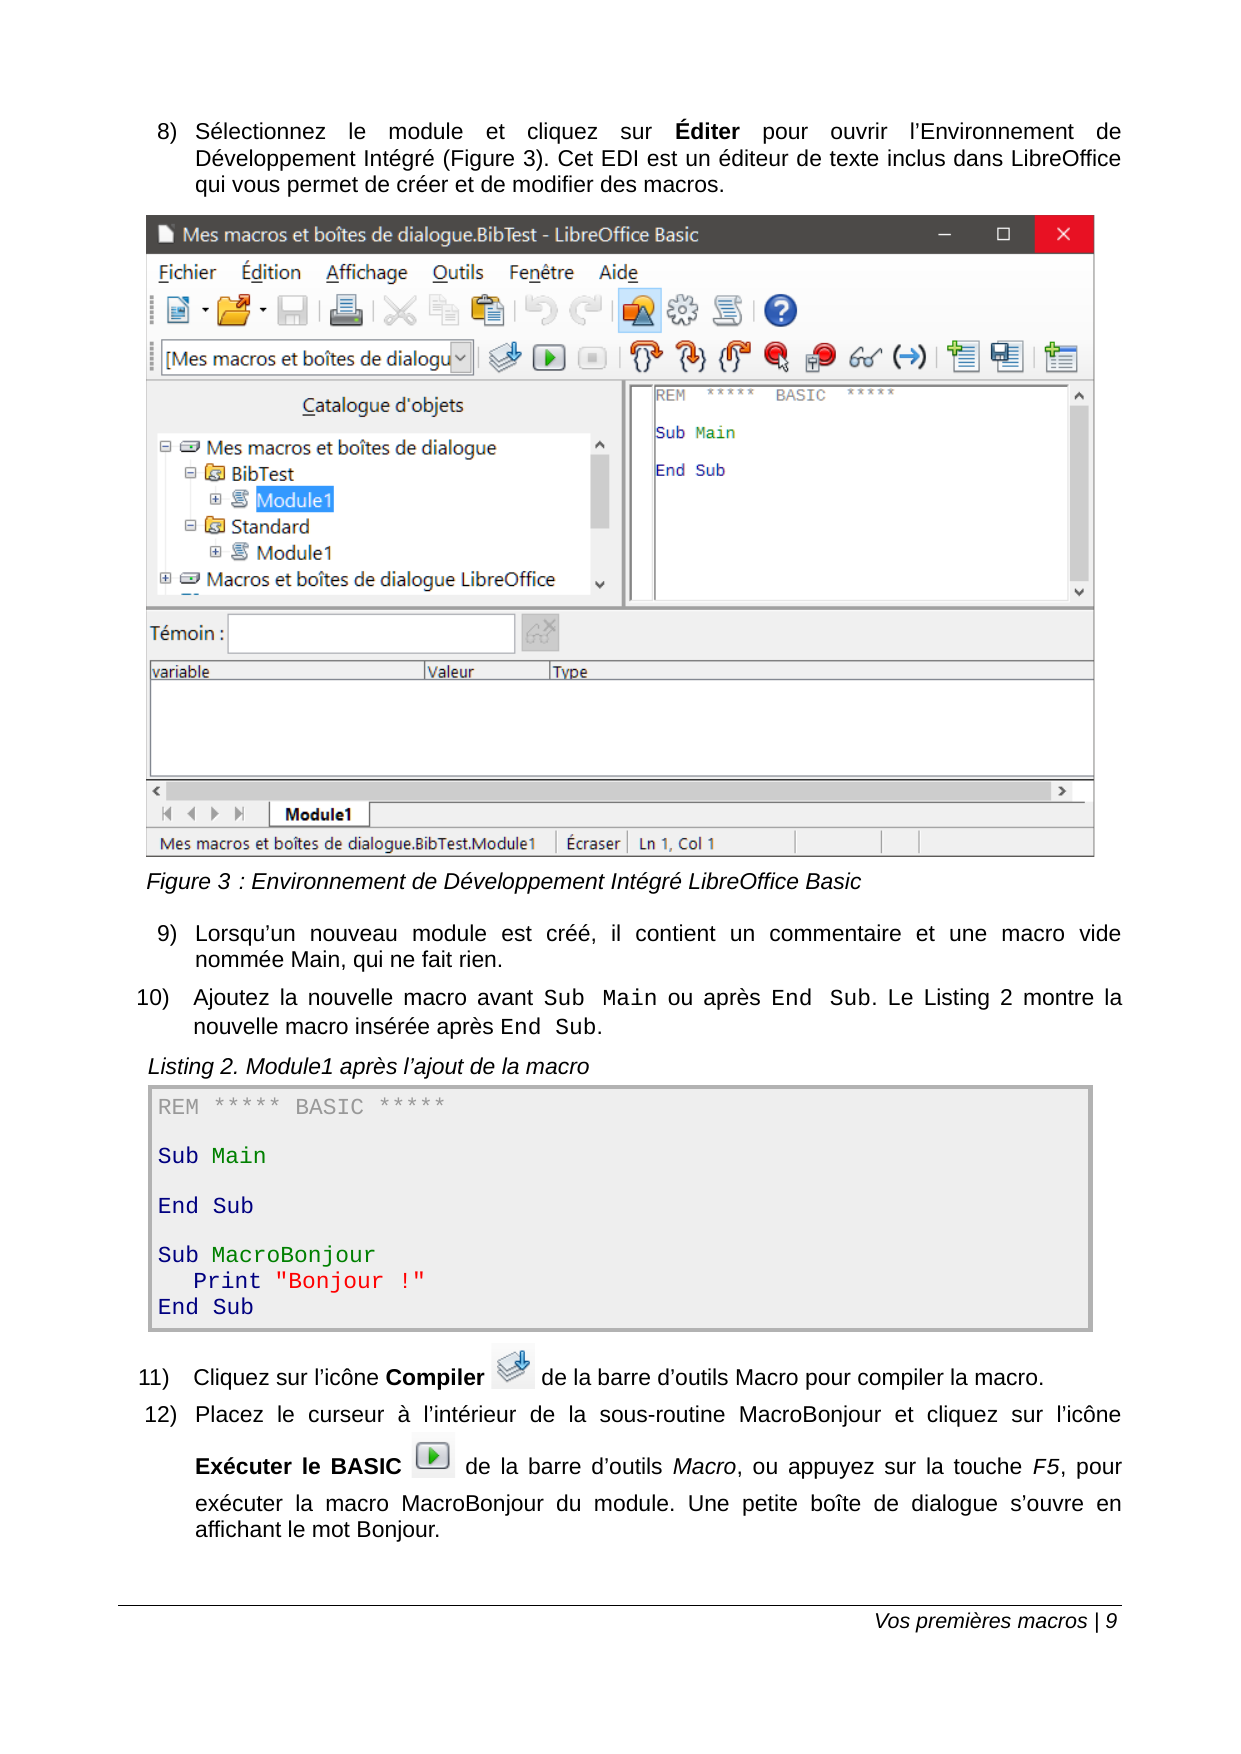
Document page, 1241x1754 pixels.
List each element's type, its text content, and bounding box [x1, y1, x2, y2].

picture [146, 215, 1095, 857]
picture [411, 1432, 456, 1478]
list Placez le curseur à l’intérieur de la sous-routine MacroBonjour et cliquez sur l’icône Exécuter le BASIC de la barre d’outils Macro, ou appuyez sur la touche F5, pour exécuter la macro MacroBonjour du module. Une petite boîte de dialogue s’ouvre en affichant le mot Bonjour. [177, 1401, 1122, 1542]
list Lorsqu’un nouveau module est créé, il contient un commentaire et une macro vide nommée Main, qui ne fait rien. [177, 920, 1122, 972]
text Sub MacroBonjour [152, 1234, 1088, 1260]
list Sélectionnez le module et cliquez sur Éditer pour ouvrir l’Environnement de Développement Intégré (Figure 3). Cet EDI est un éditeur de texte inclus dans LibreOffice qui vous permet de créer et de modifier des macros. [177, 118, 1122, 197]
list Ajoutez la nouvelle macro avant Sub Main ou après End Sub. Le Listing 2 montre la nouvelle macro insérée après End Sub. [169, 984, 1122, 1041]
text Listing 2. Module1 après l’ajout de la macro [148, 1053, 1122, 1079]
text Print "Bonjour !" [152, 1260, 1088, 1286]
text REM ***** BASIC ***** [152, 1089, 1088, 1111]
text Sub Main [152, 1134, 1088, 1161]
list Cliquez sur l’icône Compiler de la barre d’outils Macro pour compiler la macro. [169, 1338, 1122, 1401]
text End Sub [152, 1286, 1088, 1328]
text Figure 3 : Environnement de Développement Intégré LibreOffice Basic [146, 868, 1094, 894]
text End Sub [152, 1184, 1088, 1210]
picture [491, 1343, 535, 1389]
